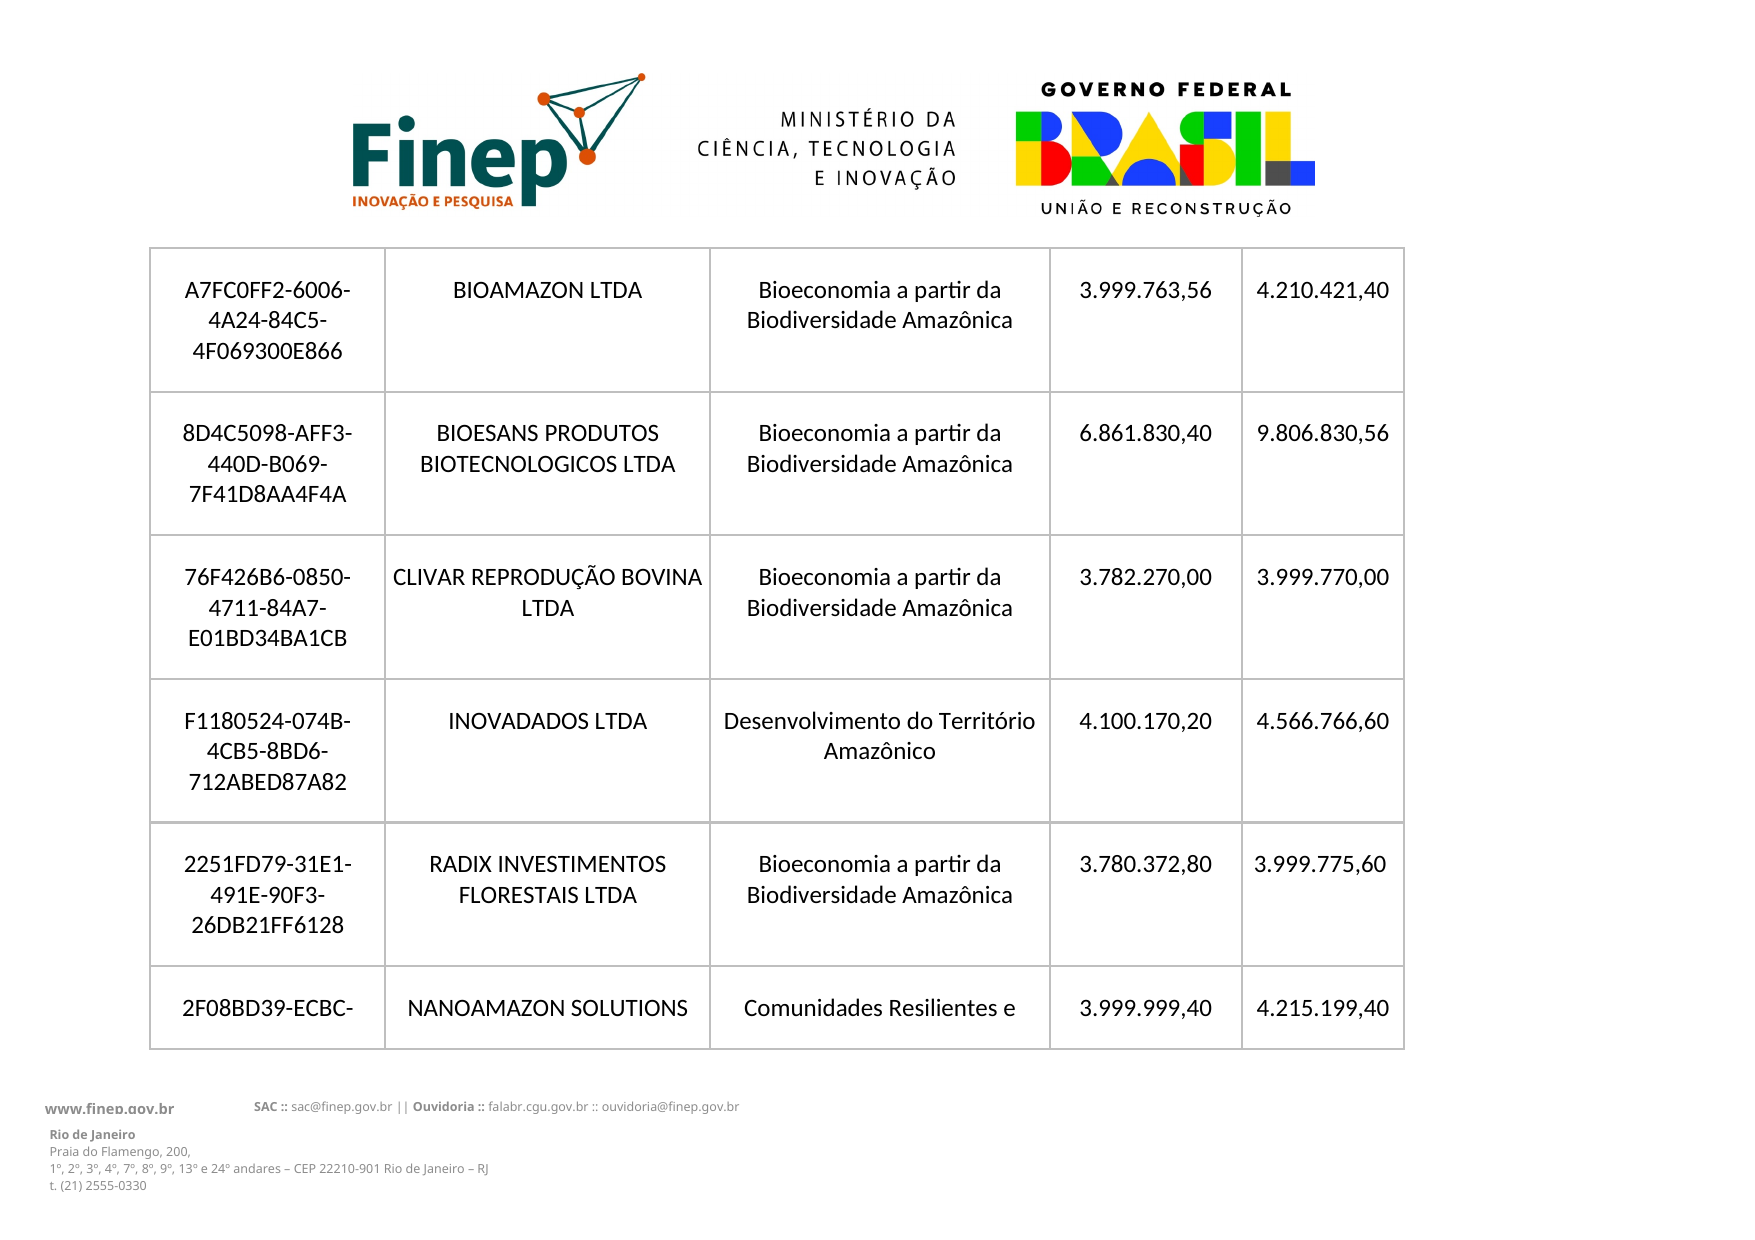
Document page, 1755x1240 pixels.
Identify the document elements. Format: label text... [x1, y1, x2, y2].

table_cell 3.999.999,40 [1051, 967, 1241, 1048]
table_cell 76F426B6-0850-4711-84A7-E01BD34BA1CB [151, 536, 384, 678]
table_cell BIOAMAZON LTDA [386, 249, 709, 391]
table_cell NANOAMAZON SOLUTIONS [386, 967, 709, 1048]
table_cell 6.861.830,40 [1051, 393, 1241, 534]
table_cell Bioeconomia a partir da Biodiversidade Amazônica [711, 536, 1049, 678]
table_cell Bioeconomia a partir da Biodiversidade Amazônica [711, 824, 1049, 965]
table_cell 3.999.763,56 [1051, 249, 1241, 391]
table_cell BIOESANS PRODUTOS BIOTECNOLOGICOS LTDA [386, 393, 709, 534]
table_cell 4.566.766,60 [1243, 680, 1403, 821]
table_cell 3.999.775,60 [1243, 824, 1403, 965]
table_cell 3.780.372,80 [1051, 824, 1241, 965]
table_cell 3.782.270,00 [1051, 536, 1241, 678]
table_cell 4.210.421,40 [1243, 249, 1403, 391]
table_cell 8D4C5098-AFF3-440D-B069-7F41D8AA4F4A [151, 393, 384, 534]
table_cell 9.806.830,56 [1243, 393, 1403, 534]
table_cell 4.100.170,20 [1051, 680, 1241, 821]
table_cell CLIVAR REPRODUÇÃO BOVINA LTDA [386, 536, 709, 678]
table_cell 2251FD79-31E1-491E-90F3-26DB21FF6128 [151, 824, 384, 965]
table_cell Desenvolvimento do Território Amazônico [711, 680, 1049, 821]
table_cell 3.999.770,00 [1243, 536, 1403, 678]
table_cell A7FC0FF2-6006-4A24-84C5-4F069300E866 [151, 249, 384, 391]
table_cell RADIX INVESTIMENTOS FLORESTAIS LTDA [386, 824, 709, 965]
table_cell 2F08BD39-ECBC- [151, 967, 384, 1048]
table_cell F1180524-074B-4CB5-8BD6-712ABED87A82 [151, 680, 384, 821]
table_cell Bioeconomia a partir da Biodiversidade Amazônica [711, 393, 1049, 534]
table_cell Bioeconomia a partir da Biodiversidade Amazônica [711, 249, 1049, 391]
table_cell 4.215.199,40 [1243, 967, 1403, 1048]
table_cell Comunidades Resilientes e [711, 967, 1049, 1048]
table_cell INOVADADOS LTDA [386, 680, 709, 821]
